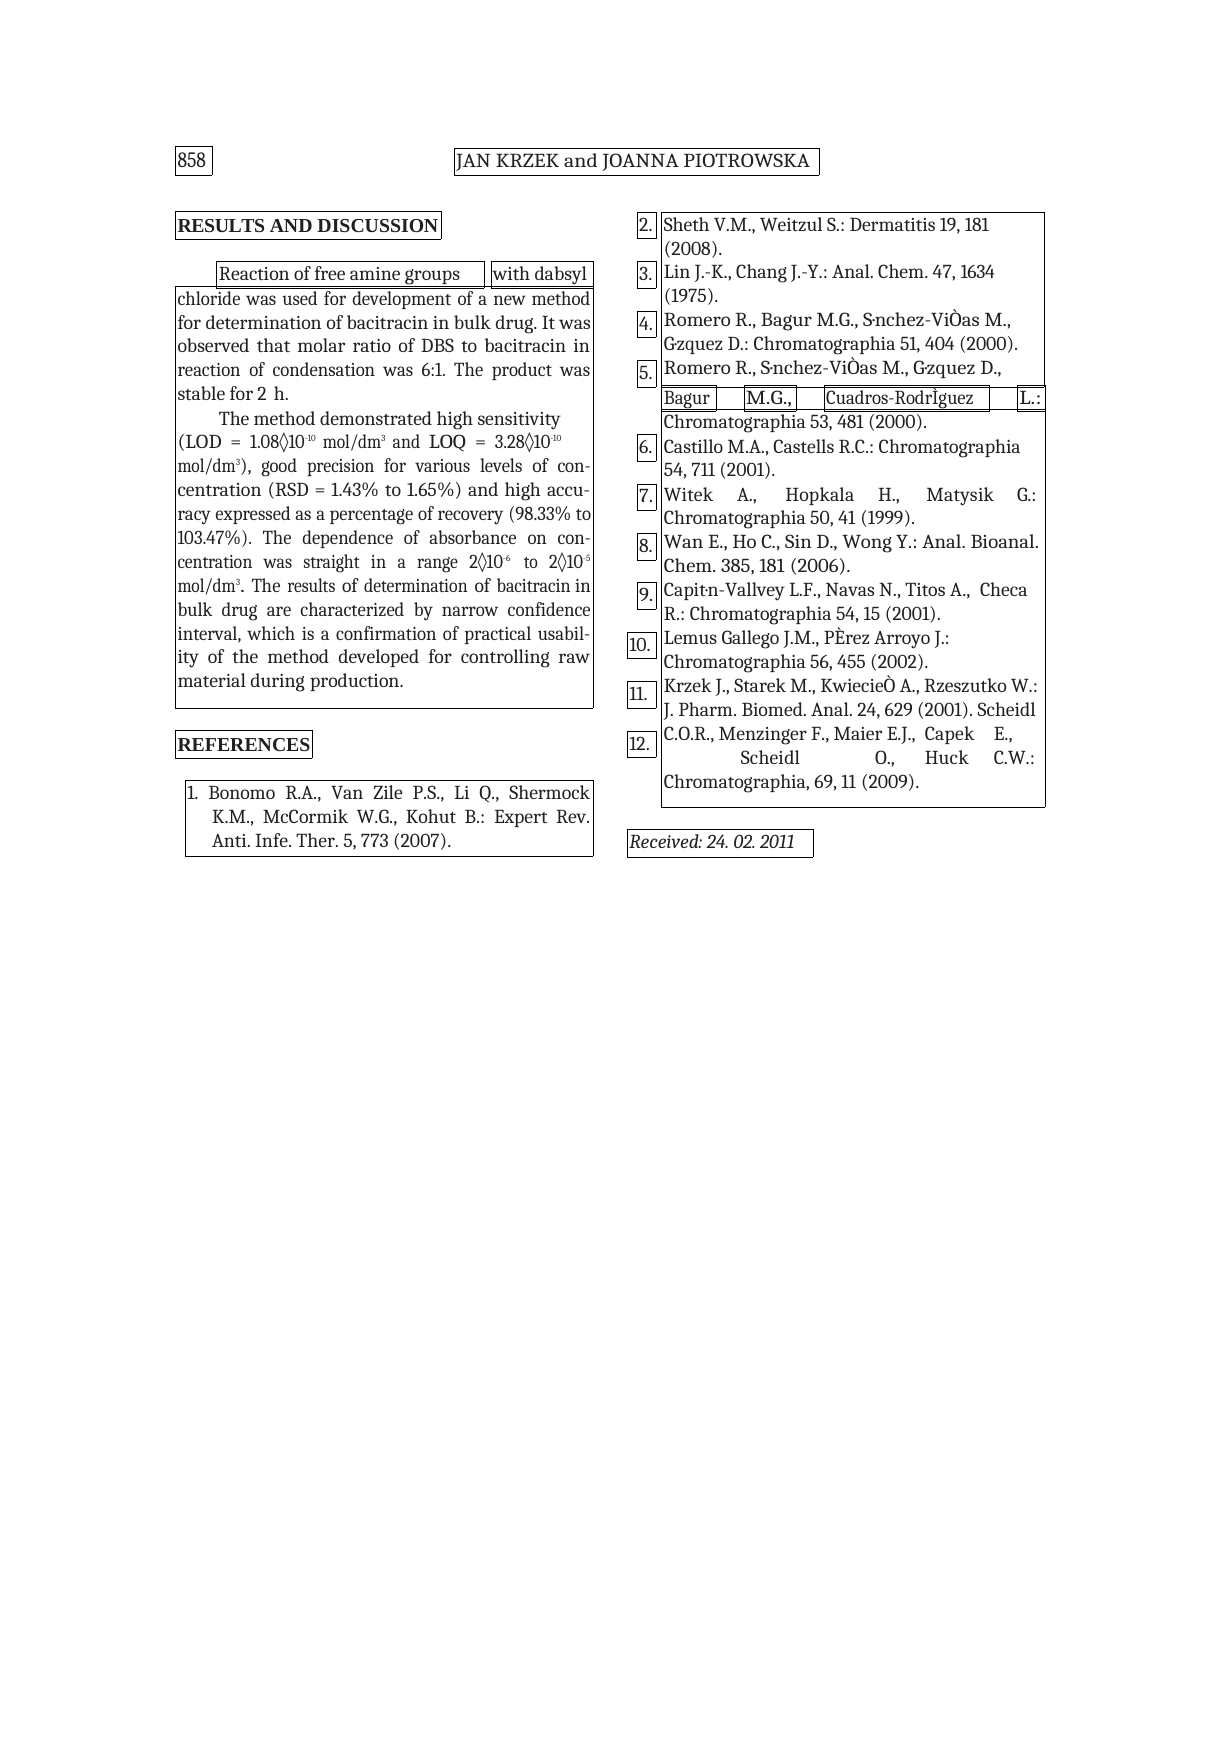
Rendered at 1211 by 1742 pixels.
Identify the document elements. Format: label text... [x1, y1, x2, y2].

text 12. [629, 732, 656, 755]
text Bagur [664, 386, 716, 409]
text Lin J.-K., Chang J.-Y.: Anal. Chem. 47, 1634 (1975). [664, 261, 1044, 308]
text Capit·n-Vallvey L.F., Navas N., Titos A., Checa R.: Chromatographia 54, 15 (2001). [664, 579, 1035, 626]
text 2. [639, 213, 656, 236]
text Wan E., Ho C., Sin D., Wong Y.: Anal. Bioanal. Chem. 385, 181 (2006). [663, 531, 1044, 578]
text Reaction of free amine groups [219, 263, 484, 286]
text 10. [629, 633, 656, 656]
text 7. [639, 485, 656, 508]
text Received: 24. 02. 2011 [629, 831, 813, 854]
text 11. [629, 683, 656, 706]
text 3. [639, 263, 656, 286]
text REFERENCES [177, 732, 312, 755]
text RESULTS AND DISCUSSION [177, 213, 441, 236]
text 4. [639, 312, 656, 335]
text chloride was used for development of a new method for determination of bacitracin in bulk drug. It was observed that molar ratio of DBS to bacitracin in reaction of condensation was 6:1. The product was stable for 2 h. [177, 287, 591, 406]
text 6. [639, 436, 656, 458]
text Romero R., Bagur M.G., S·nchez-ViÒas M., G·zquez D.: Chromatographia 51, 404 (2000). Romero R., S·nchez-ViÒas M., G·zquez D., [664, 309, 1044, 379]
text The method demonstrated high sensitivity (LOD = 1.08◊10-10 mol/dm3 and LOQ = 3.28◊10-10 [177, 407, 591, 454]
text mol/dm3), good precision for various levels of con- centration (RSD = 1.43% to 1.65%) and high accu- racy expressed as a percentage of recovery (98.33% to 103.47%). The dependence of absorbance on con- centration was straight in a range 2◊10-6 to 2◊10-5 mol/dm3. The results of determination of bacitracin in bulk drug are characterized by narrow confidence interval, which is a confirmation of practical usabil- ity of the method developed for controlling raw material during production. [177, 455, 591, 693]
text Witek A., Hopkala H., Matysik G.: Chromatographia 50, 41 (1999). [664, 483, 1043, 530]
text Chromatographia 53, 481 (2000). [664, 411, 1044, 434]
text with dabsyl [493, 263, 592, 286]
text 8. [639, 534, 656, 557]
text 858 [177, 148, 212, 173]
text L.: [1019, 386, 1044, 409]
text 9. [639, 584, 656, 607]
text Sheth V.M., Weitzul S.: Dermatitis 19, 181 (2008). [663, 213, 1044, 260]
text 1. Bonomo R.A., Van Zile P.S., Li Q., Shermock K.M., McCormik W.G., Kohut B.: Expert Rev. Anti. Infe. Ther. 5, 773 (2007). [187, 782, 591, 852]
text Lemus Gallego J.M., PÈrez Arroyo J.: Chromatographia 56, 455 (2002). [664, 627, 1044, 674]
text Krzek J., Starek M., KwiecieÒ A., Rzeszutko W.: J. Pharm. Biomed. Anal. 24, 629 (2001). Scheidl C.O.R., Menzinger F., Maier E.J., Capek E., Scheidl O., Huck C.W.: Chromatographia, 69, 11 (2009). [663, 675, 1043, 793]
text Cuadros-RodrÌguez [826, 386, 989, 409]
text M.G., [746, 386, 796, 409]
text JAN KRZEK and JOANNA PIOTROWSKA [456, 150, 819, 172]
text 5. [639, 362, 656, 384]
text Castillo M.A., Castells R.C.: Chromatographia 54, 711 (2001). [663, 435, 1044, 482]
